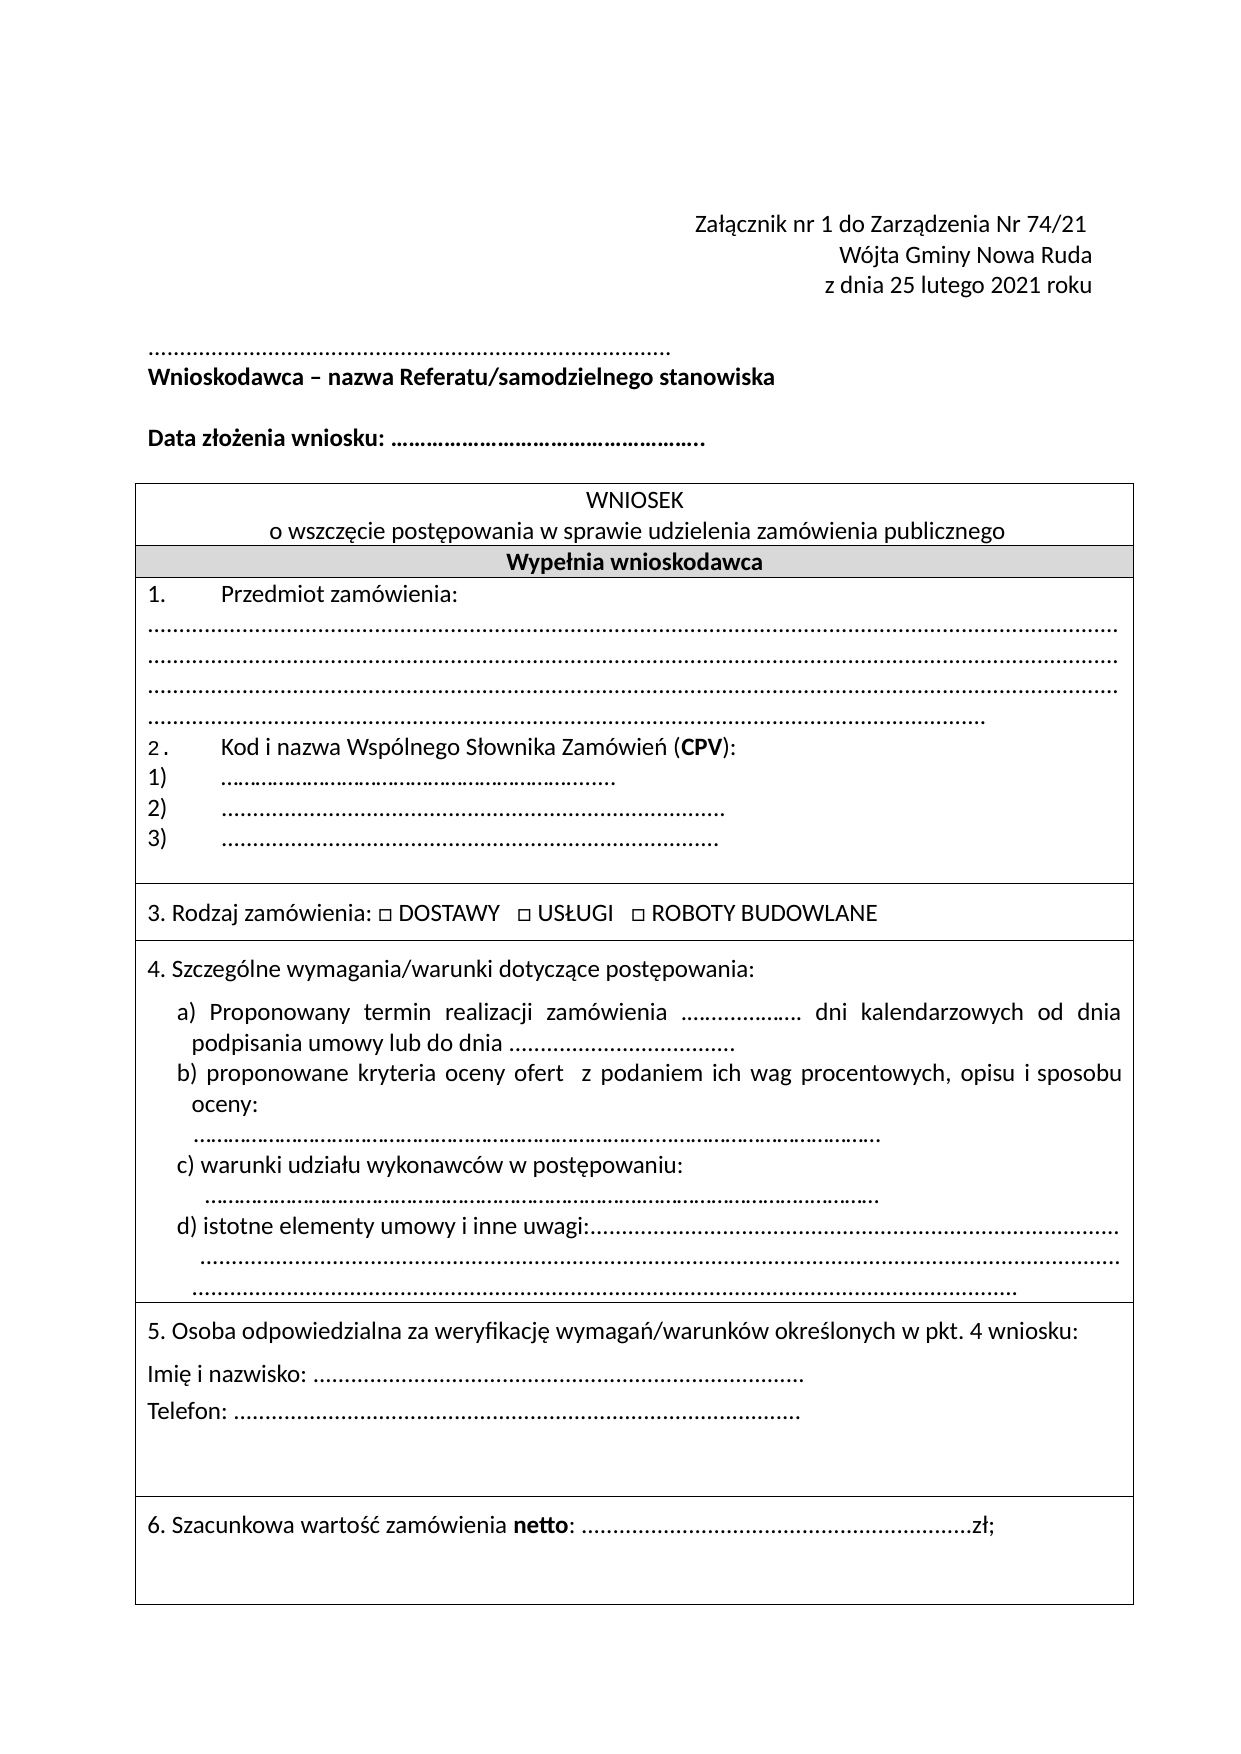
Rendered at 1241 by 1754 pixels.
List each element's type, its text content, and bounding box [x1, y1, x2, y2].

text Wnioskodawca – nazwa Referatu/samodzielnego stanowiska [148, 361, 1093, 392]
text Załącznik nr 1 do Zarządzenia Nr 74/21 [148, 209, 1093, 239]
table_cell 3. Rodzaj zamówienia: □ DOSTAWY □ USŁUGI □ ROBOTY BUDOWLANE [136, 884, 1133, 940]
table_cell 4. Szczególne wymagania/warunki dotyczące postępowania: a) Proponowany termin realizacji zamówienia .….........……. dni kalendarzowych od dnia podpisania umowy lub do dnia .................................... b) proponowane kryteria oceny ofert z podaniem ich wag procentowych, opisu i sposobu oceny: …………………………………………………………………….....……………………………… c) warunki udziału wykonawców w postępowaniu: ………………………………………………………………….………………………..………… d) istotne elementy umowy i inne uwagi:.................................................................................... .................................................................................................................................................. ................................................................................................................................... [136, 941, 1133, 1302]
text z dnia 25 lutego 2021 roku [148, 270, 1093, 300]
table_cell Przedmiot zamówienia: ................................................................................................................................................................................................................................................................................................................................................................................................................................................................................................................................................................................................................... Kod i nazwa Wspólnego Słownika Zamówień (CPV): ……………………………………………………........ ................................................................................ ............................................................................... [136, 578, 1133, 883]
text ................................................................................... [148, 331, 1093, 361]
table_cell Wypełnia wnioskodawca [136, 546, 1133, 577]
table_header WNIOSEK o wszczęcie postępowania w sprawie udzielenia zamówienia publicznego [136, 484, 1133, 545]
text Wójta Gminy Nowa Ruda [148, 239, 1093, 270]
table_cell 6. Szacunkowa wartość zamówienia netto: ..............................................................zł; [136, 1497, 1133, 1604]
text Data złożenia wniosku: …………………………………………….. [148, 422, 1093, 453]
table_cell 5. Osoba odpowiedzialna za weryfikację wymagań/warunków określonych w pkt. 4 wniosku: Imię i nazwisko: .............................................................................. Telefon: .......................................................................................... [136, 1303, 1133, 1496]
